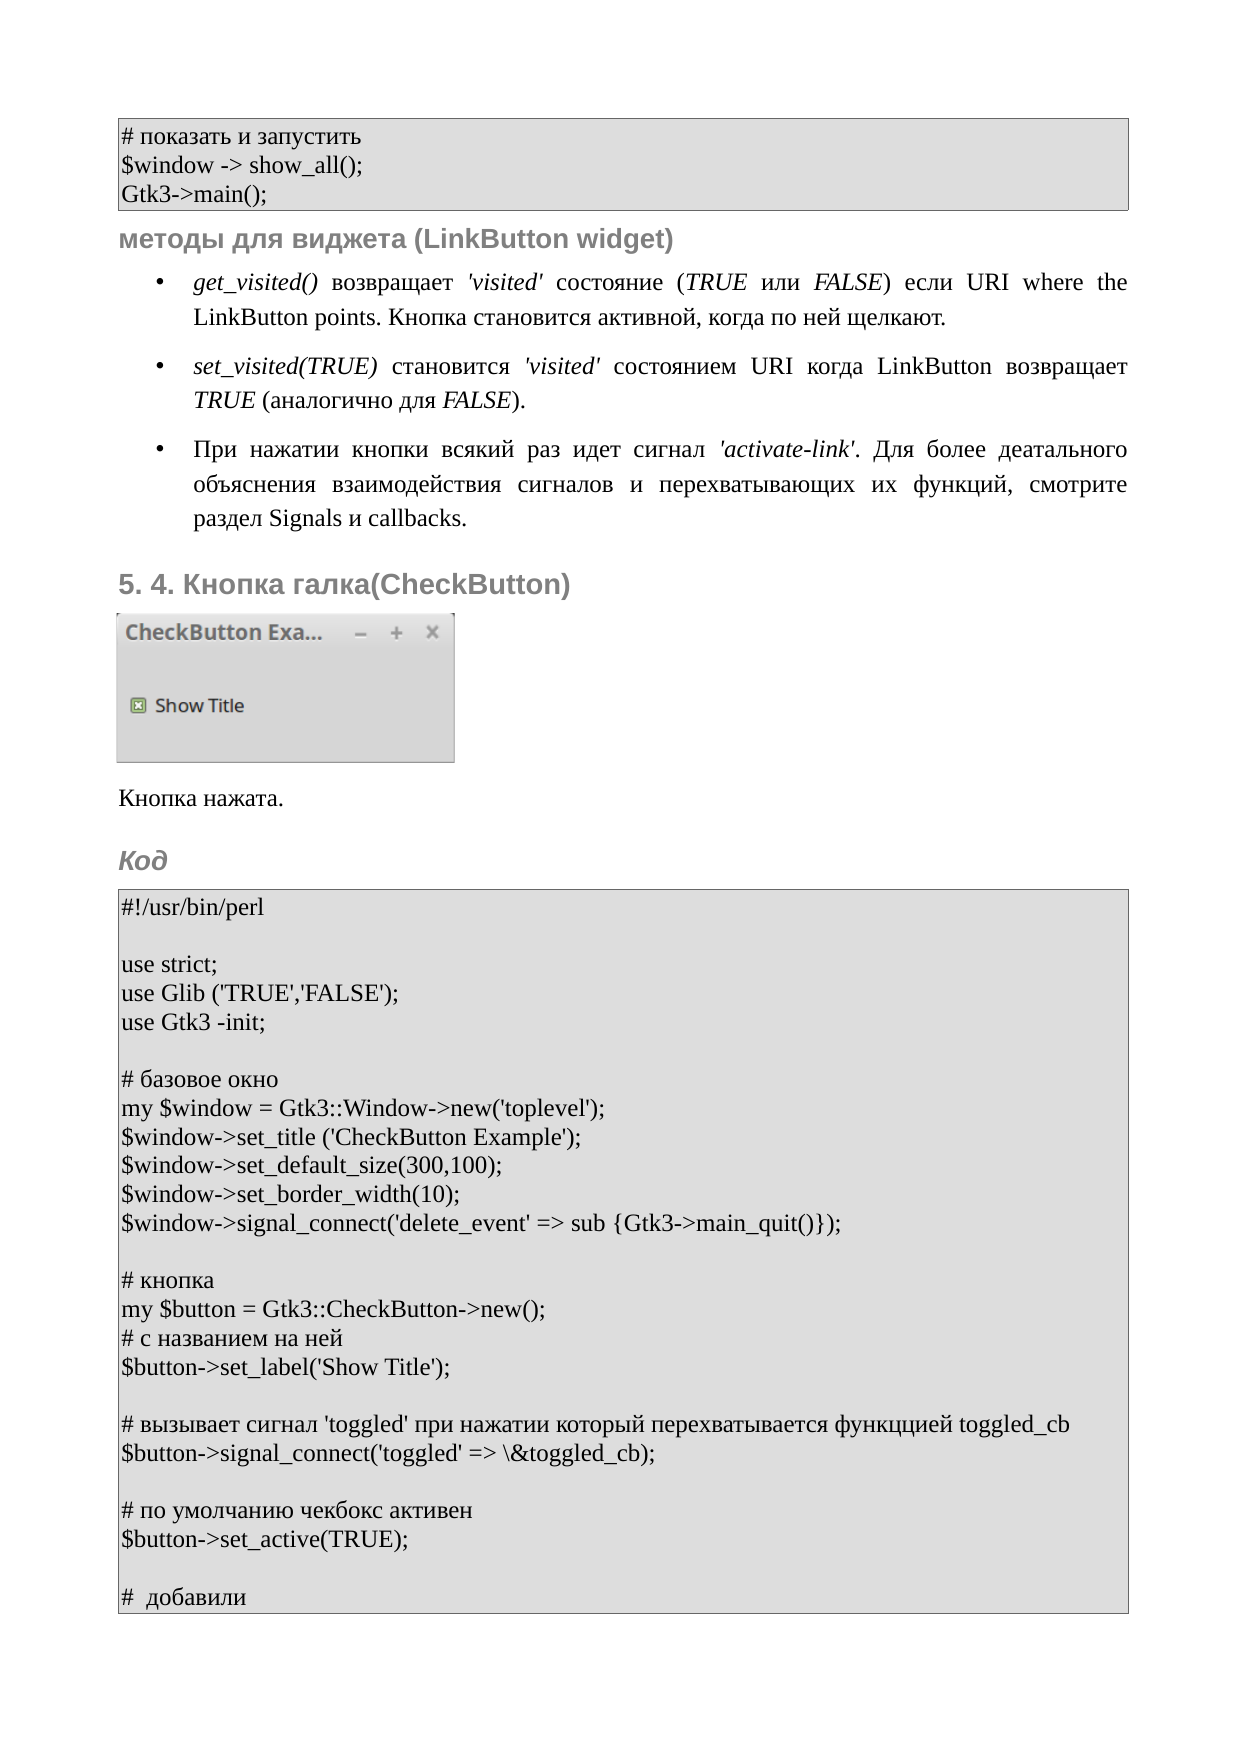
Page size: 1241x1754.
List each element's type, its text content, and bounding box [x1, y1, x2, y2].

text # с названием на ней [119, 1320, 1128, 1349]
text $window->signal_connect('delete_event' => sub {Gtk3->main_quit()}); [119, 1205, 1128, 1234]
text $window->set_default_size(300,100); [119, 1147, 1128, 1176]
text # по умолчанию чекбокс активен [119, 1492, 1128, 1521]
text my $window = Gtk3::Window->new('toplevel'); [119, 1090, 1128, 1119]
text my $button = Gtk3::CheckButton->new(); [119, 1291, 1128, 1320]
list get_visited() возвращает 'visited' состояние (TRUE или FALSE) если URI where the LinkButton points. Кнопка становится активной, когда по ней щелкают. [156, 267, 1128, 331]
text # базовое окно [119, 1061, 1128, 1090]
list set_visited(TRUE) становится 'visited' состоянием URI когда LinkButton возвращает TRUE (аналогично для FALSE). [156, 351, 1128, 414]
text # кнопка [119, 1262, 1128, 1291]
text Gtk3->main(); [119, 176, 1128, 210]
text # вызывает сигнал 'toggled' при нажатии который перехватывается функццией toggled_cb [119, 1406, 1128, 1435]
text $button->signal_connect('toggled' => \&toggled_cb); [119, 1435, 1128, 1464]
list При нажатии кнопки всякий раз идет сигнал 'activate-link'. Для более деатального объяснения взаимодействия сигналов и перехватывающих их функций, смотрите раздел Signals и callbacks. [156, 434, 1128, 532]
text use strict; [119, 946, 1128, 975]
text $window->set_border_width(10); [119, 1176, 1128, 1205]
subtitle Код [118, 844, 1128, 876]
text $button->set_active(TRUE); [119, 1521, 1128, 1550]
text $button->set_label('Show Title'); [119, 1349, 1128, 1377]
text # показать и запустить [119, 119, 1128, 147]
subtitle 5. 4. Кнопка галка(CheckButton) [118, 567, 1128, 601]
picture [116, 613, 455, 763]
text #!/usr/bin/perl [119, 890, 1128, 917]
text $window -> show_all(); [119, 147, 1128, 176]
text Кнопка нажата. [118, 783, 1128, 812]
subtitle методы для виджета (LinkButton widget) [118, 223, 1128, 255]
text $window->set_title ('CheckButton Example'); [119, 1119, 1128, 1147]
text # добавили [119, 1579, 1128, 1613]
text use Gtk3 -init; [119, 1004, 1128, 1032]
text use Glib ('TRUE','FALSE'); [119, 975, 1128, 1004]
